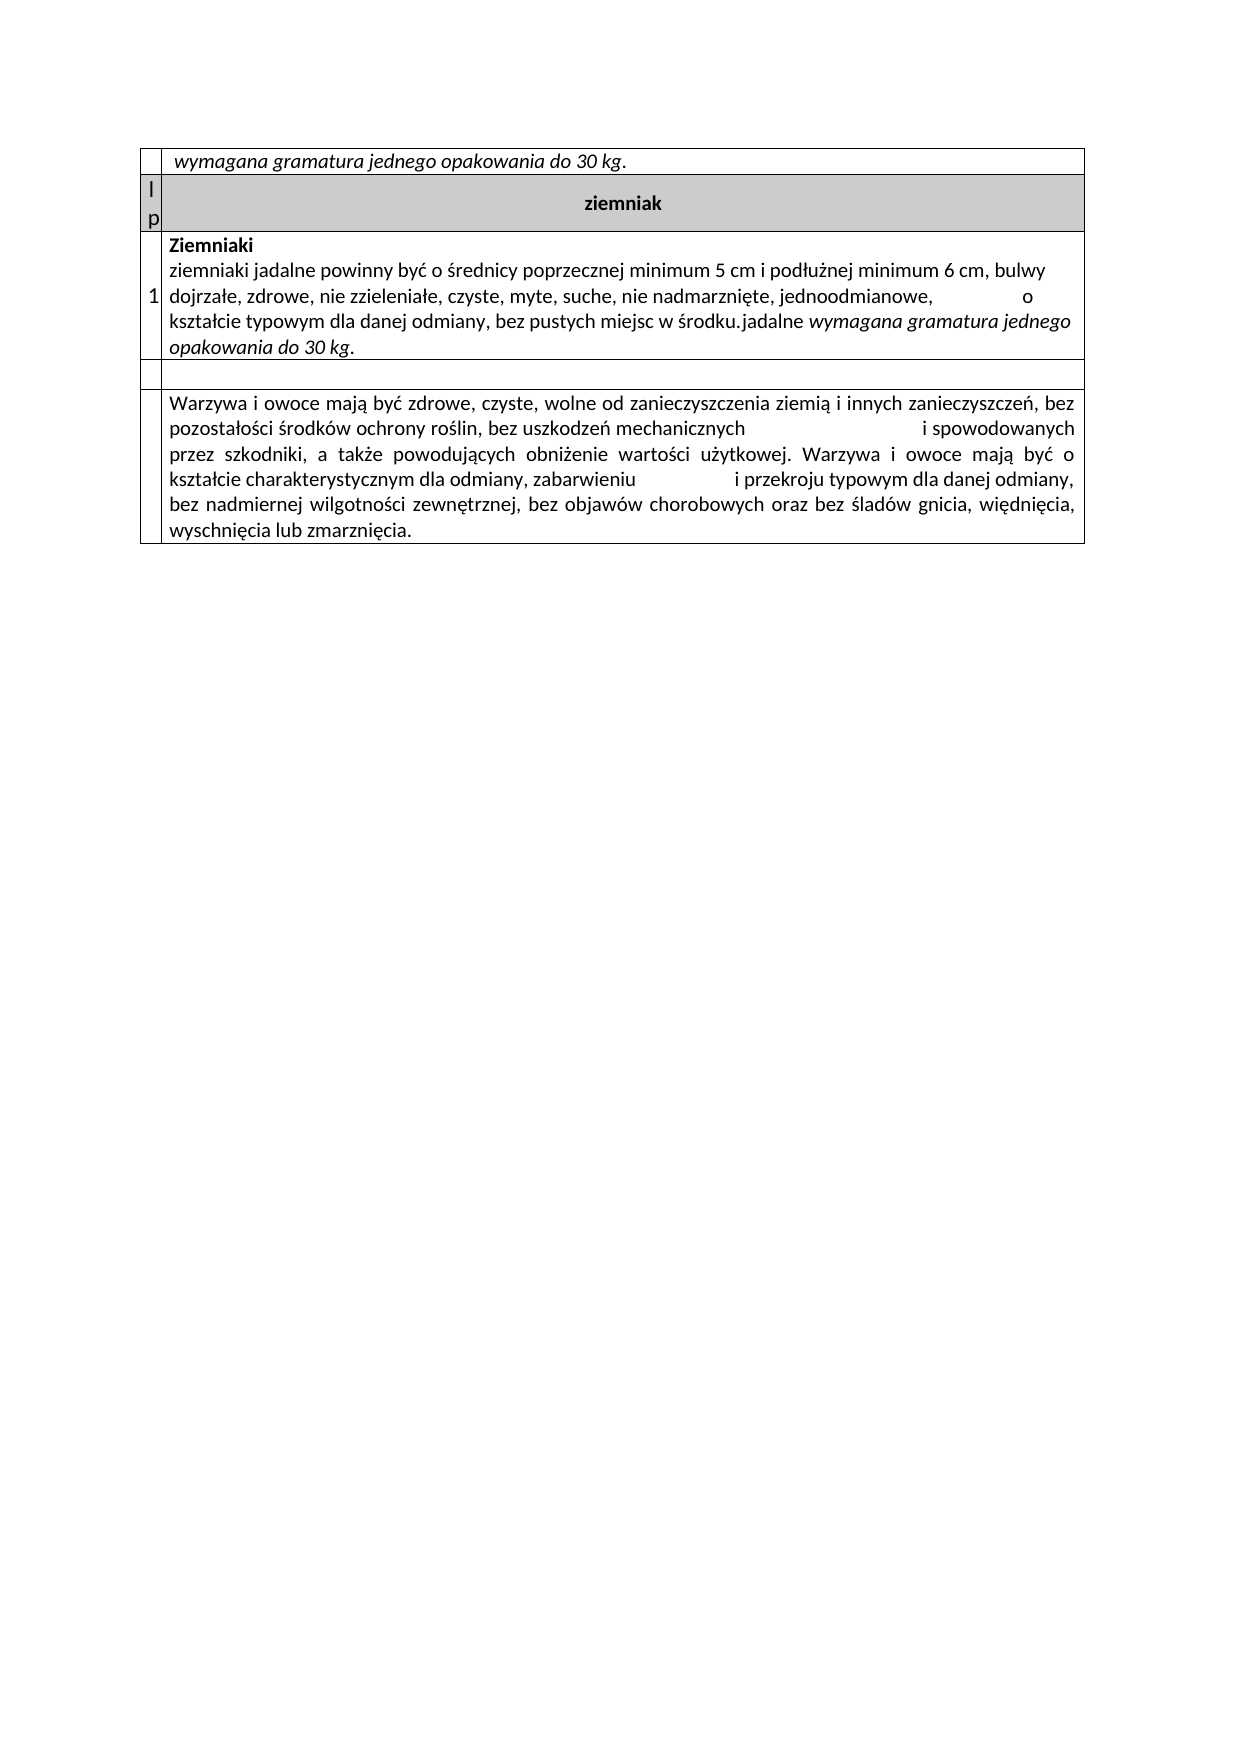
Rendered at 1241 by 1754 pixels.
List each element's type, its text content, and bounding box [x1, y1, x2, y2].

table_cell [162, 360, 1084, 389]
table_cell [141, 360, 161, 389]
table_cell ziemniak [162, 175, 1084, 231]
table_cell wymagana gramatura jednego opakowania do 30 kg. [162, 149, 1084, 174]
table_cell lp [141, 175, 161, 231]
table_cell [141, 149, 161, 174]
table_cell Warzywa i owoce mają być zdrowe, czyste, wolne od zanieczyszczenia ziemią i innych zanieczyszczeń, bez pozostałości środków ochrony roślin, bez uszkodzeń mechanicznych i spowodowanych przez szkodniki, a także powodujących obniżenie wartości użytkowej. Warzywa i owoce mają być o kształcie charakterystycznym dla odmiany, zabarwieniu i przekroju typowym dla danej odmiany, bez nadmiernej wilgotności zewnętrznej, bez objawów chorobowych oraz bez śladów gnicia, więdnięcia, wyschnięcia lub zmarznięcia. [162, 390, 1084, 542]
table_cell 1 [141, 232, 161, 359]
table_cell [141, 390, 161, 542]
table_cell Ziemniaki ziemniaki jadalne powinny być o średnicy poprzecznej minimum 5 cm i podłużnej minimum 6 cm, bulwy dojrzałe, zdrowe, nie zzieleniałe, czyste, myte, suche, nie nadmarznięte, jednoodmianowe, o kształcie typowym dla danej odmiany, bez pustych miejsc w środku.jadalne wymagana gramatura jednego opakowania do 30 kg. [162, 232, 1084, 359]
